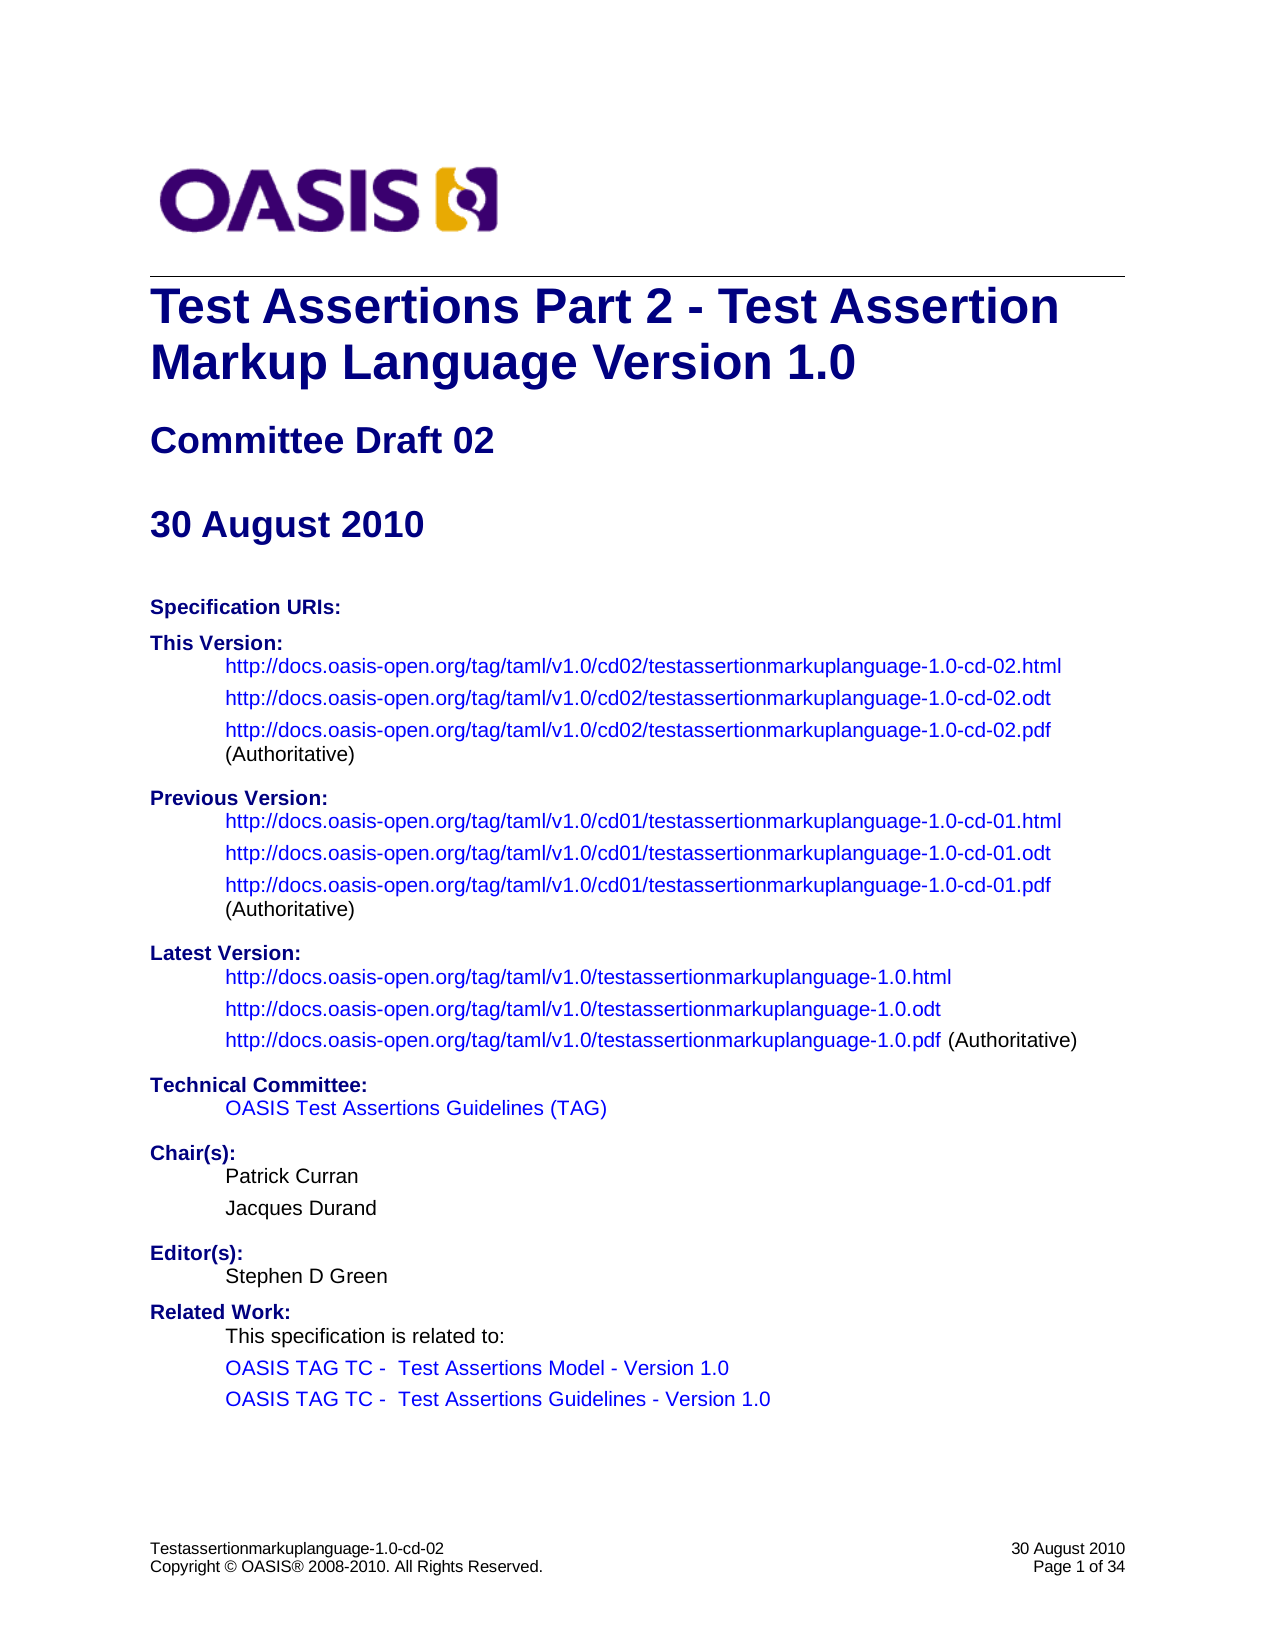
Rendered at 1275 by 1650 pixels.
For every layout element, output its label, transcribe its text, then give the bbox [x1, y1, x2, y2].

title http://docs.oasis-open.org/tag/taml/v1.0/cd02/testassertionmarkuplanguage-1.0-cd-02.html [225, 655, 1125, 678]
text Stephen D Green [225, 1264, 1125, 1288]
title Editor(s): [150, 1241, 1125, 1264]
title Previous Version: [150, 786, 1125, 810]
title This Version: [150, 631, 1125, 655]
title http://docs.oasis-open.org/tag/taml/v1.0/testassertionmarkuplanguage-1.0.pdf (Authoritative) [225, 1029, 1125, 1052]
title Specification URIs: [150, 595, 1125, 619]
title Latest Version: [150, 942, 1125, 965]
title http://docs.oasis-open.org/tag/taml/v1.0/cd01/testassertionmarkuplanguage-1.0-cd-01.pdf (Authoritative) [225, 874, 1125, 921]
title http://docs.oasis-open.org/tag/taml/v1.0/testassertionmarkuplanguage-1.0.odt [225, 997, 1125, 1021]
title OASIS Test Assertions Guidelines (TAG) [225, 1097, 1125, 1120]
title Related Work: [150, 1301, 1125, 1324]
subtitle Committee Draft 02 [150, 419, 1125, 461]
title Jacques Durand [225, 1197, 1125, 1220]
title Patrick Curran [225, 1165, 1125, 1188]
title http://docs.oasis-open.org/tag/taml/v1.0/cd01/testassertionmarkuplanguage-1.0-cd-01.odt [225, 842, 1125, 865]
title http://docs.oasis-open.org/tag/taml/v1.0/cd01/testassertionmarkuplanguage-1.0-cd-01.html [225, 810, 1125, 833]
title OASIS TAG TC - Test Assertions Guidelines - Version 1.0 [225, 1388, 1125, 1411]
title OASIS TAG TC - Test Assertions Model - Version 1.0 [225, 1356, 1125, 1379]
subtitle 30 August 2010 [150, 503, 1125, 545]
title http://docs.oasis-open.org/tag/taml/v1.0/testassertionmarkuplanguage-1.0.html [225, 965, 1125, 989]
title Chair(s): [150, 1141, 1125, 1165]
title http://docs.oasis-open.org/tag/taml/v1.0/cd02/testassertionmarkuplanguage-1.0-cd-02.odt [225, 687, 1125, 710]
title Technical Committee: [150, 1073, 1125, 1097]
title http://docs.oasis-open.org/tag/taml/v1.0/cd02/testassertionmarkuplanguage-1.0-cd-02.pdf (Authoritative) [225, 718, 1125, 766]
picture [150, 150, 512, 245]
title This specification is related to: [225, 1324, 1125, 1348]
title Test Assertions Part 2 - Test Assertion Markup Language Version 1.0 [150, 277, 1125, 390]
